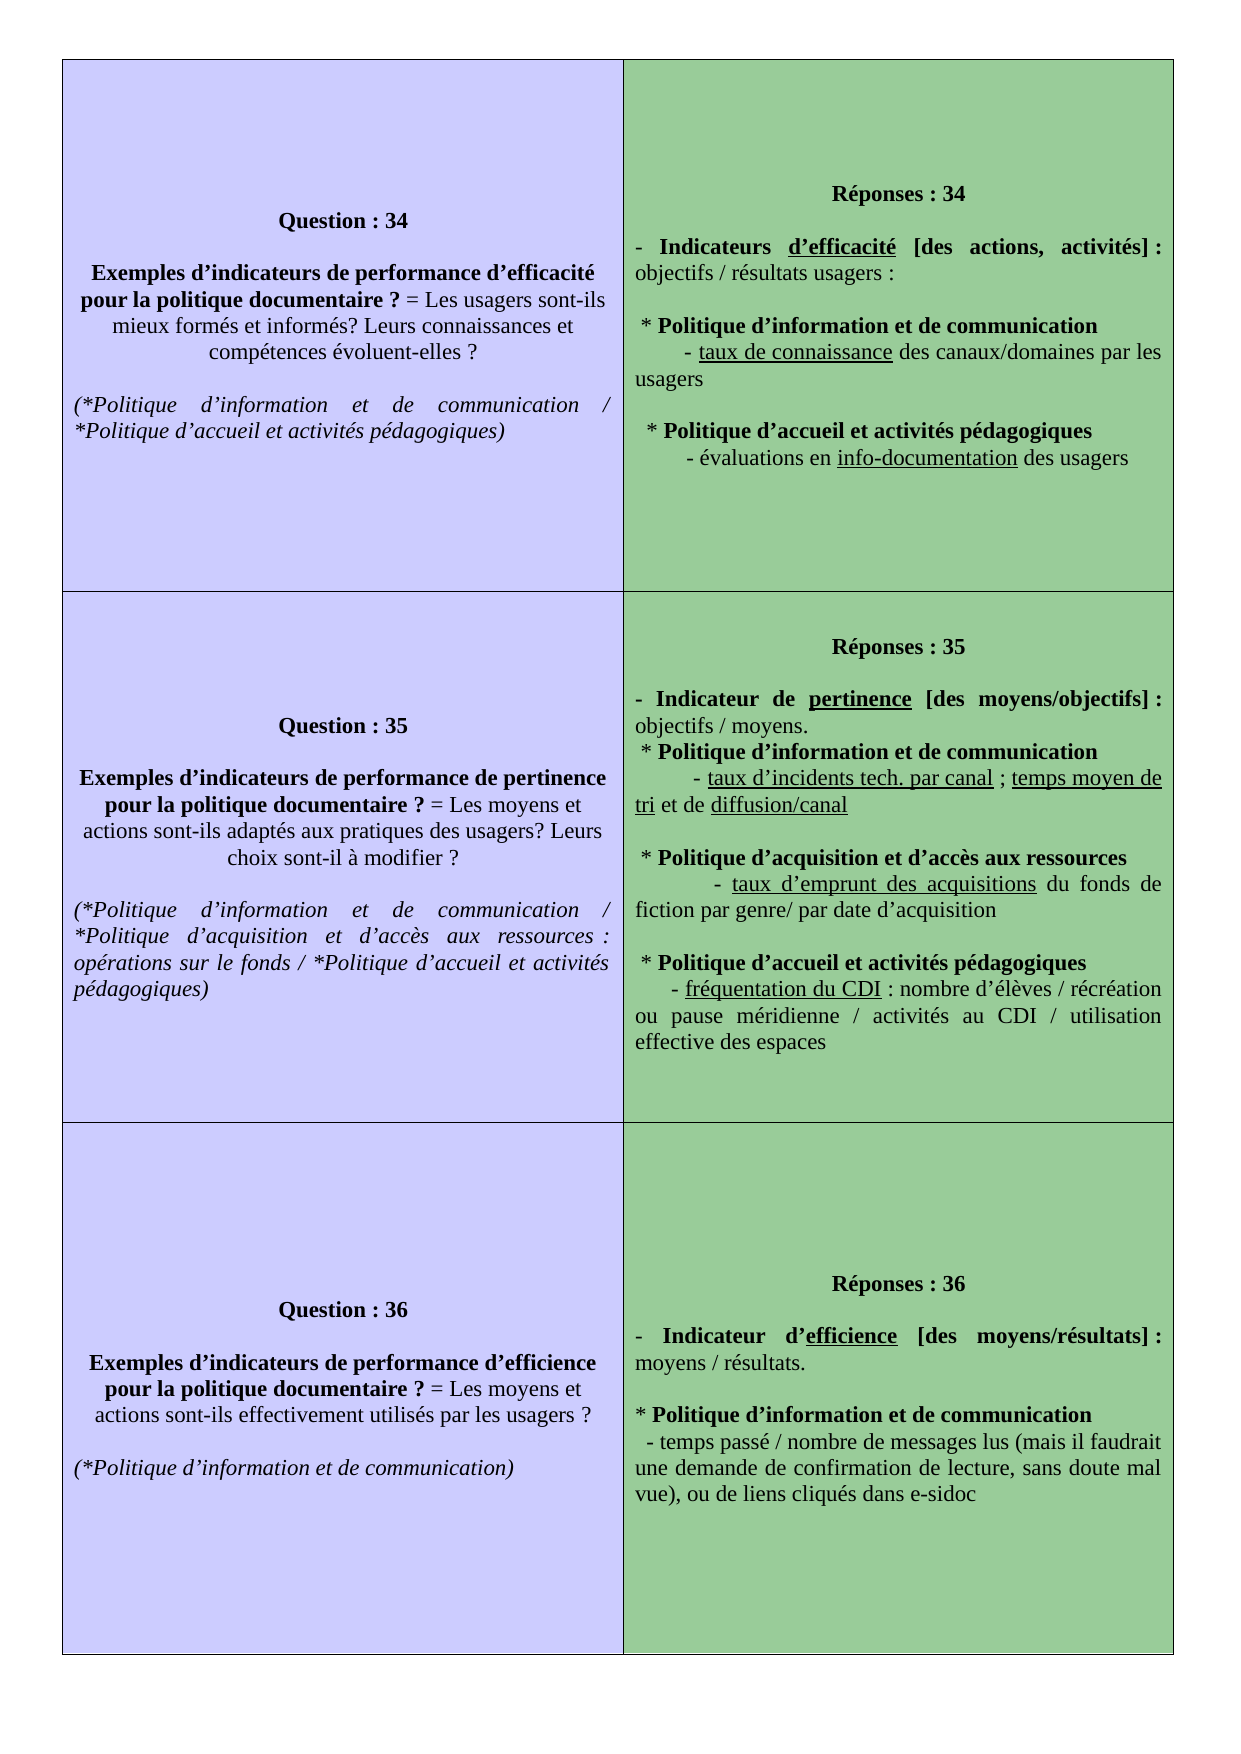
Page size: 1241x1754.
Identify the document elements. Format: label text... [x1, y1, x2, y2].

table_cell Réponses : 35 - Indicateur de pertinence [des moyens/objectifs] : objectifs / moyens. * Politique d’information et de communication - taux d’incidents tech. par canal ; temps moyen de tri et de diffusion/canal * Politique d’acquisition et d’accès aux ressources - taux d’emprunt des acquisitions du fonds de fiction par genre/ par date d’acquisition * Politique d’accueil et activités pédagogiques - fréquentation du CDI : nombre d’élèves / récréation ou pause méridienne / activités au CDI / utilisation effective des espaces [624, 592, 1173, 1122]
table_cell Question : 36 Exemples d’indicateurs de performance d’efficience pour la politique documentaire ? = Les moyens et actions sont-ils effectivement utilisés par les usagers ? (*Politique d’information et de communication) [63, 1123, 623, 1653]
table_cell Question : 34 Exemples d’indicateurs de performance d’efficacité pour la politique documentaire ? = Les usagers sont-ils mieux formés et informés? Leurs connaissances et compétences évoluent-elles ? (*Politique d’information et de communication / *Politique d’accueil et activités pédagogiques) [63, 60, 623, 591]
table_cell Réponses : 36 - Indicateur d’efficience [des moyens/résultats] : moyens / résultats. * Politique d’information et de communication - temps passé / nombre de messages lus (mais il faudrait une demande de confirmation de lecture, sans doute mal vue), ou de liens cliqués dans e-sidoc [624, 1123, 1173, 1653]
table_cell Question : 35 Exemples d’indicateurs de performance de pertinence pour la politique documentaire ? = Les moyens et actions sont-ils adaptés aux pratiques des usagers? Leurs choix sont-il à modifier ? (*Politique d’information et de communication / *Politique d’acquisition et d’accès aux ressources : opérations sur le fonds / *Politique d’accueil et activités pédagogiques) [63, 592, 623, 1122]
table_cell Réponses : 34 - Indicateurs d’efficacité [des actions, activités] : objectifs / résultats usagers : * Politique d’information et de communication - taux de connaissance des canaux/domaines par les usagers * Politique d’accueil et activités pédagogiques - évaluations en info-documentation des usagers [624, 60, 1173, 591]
